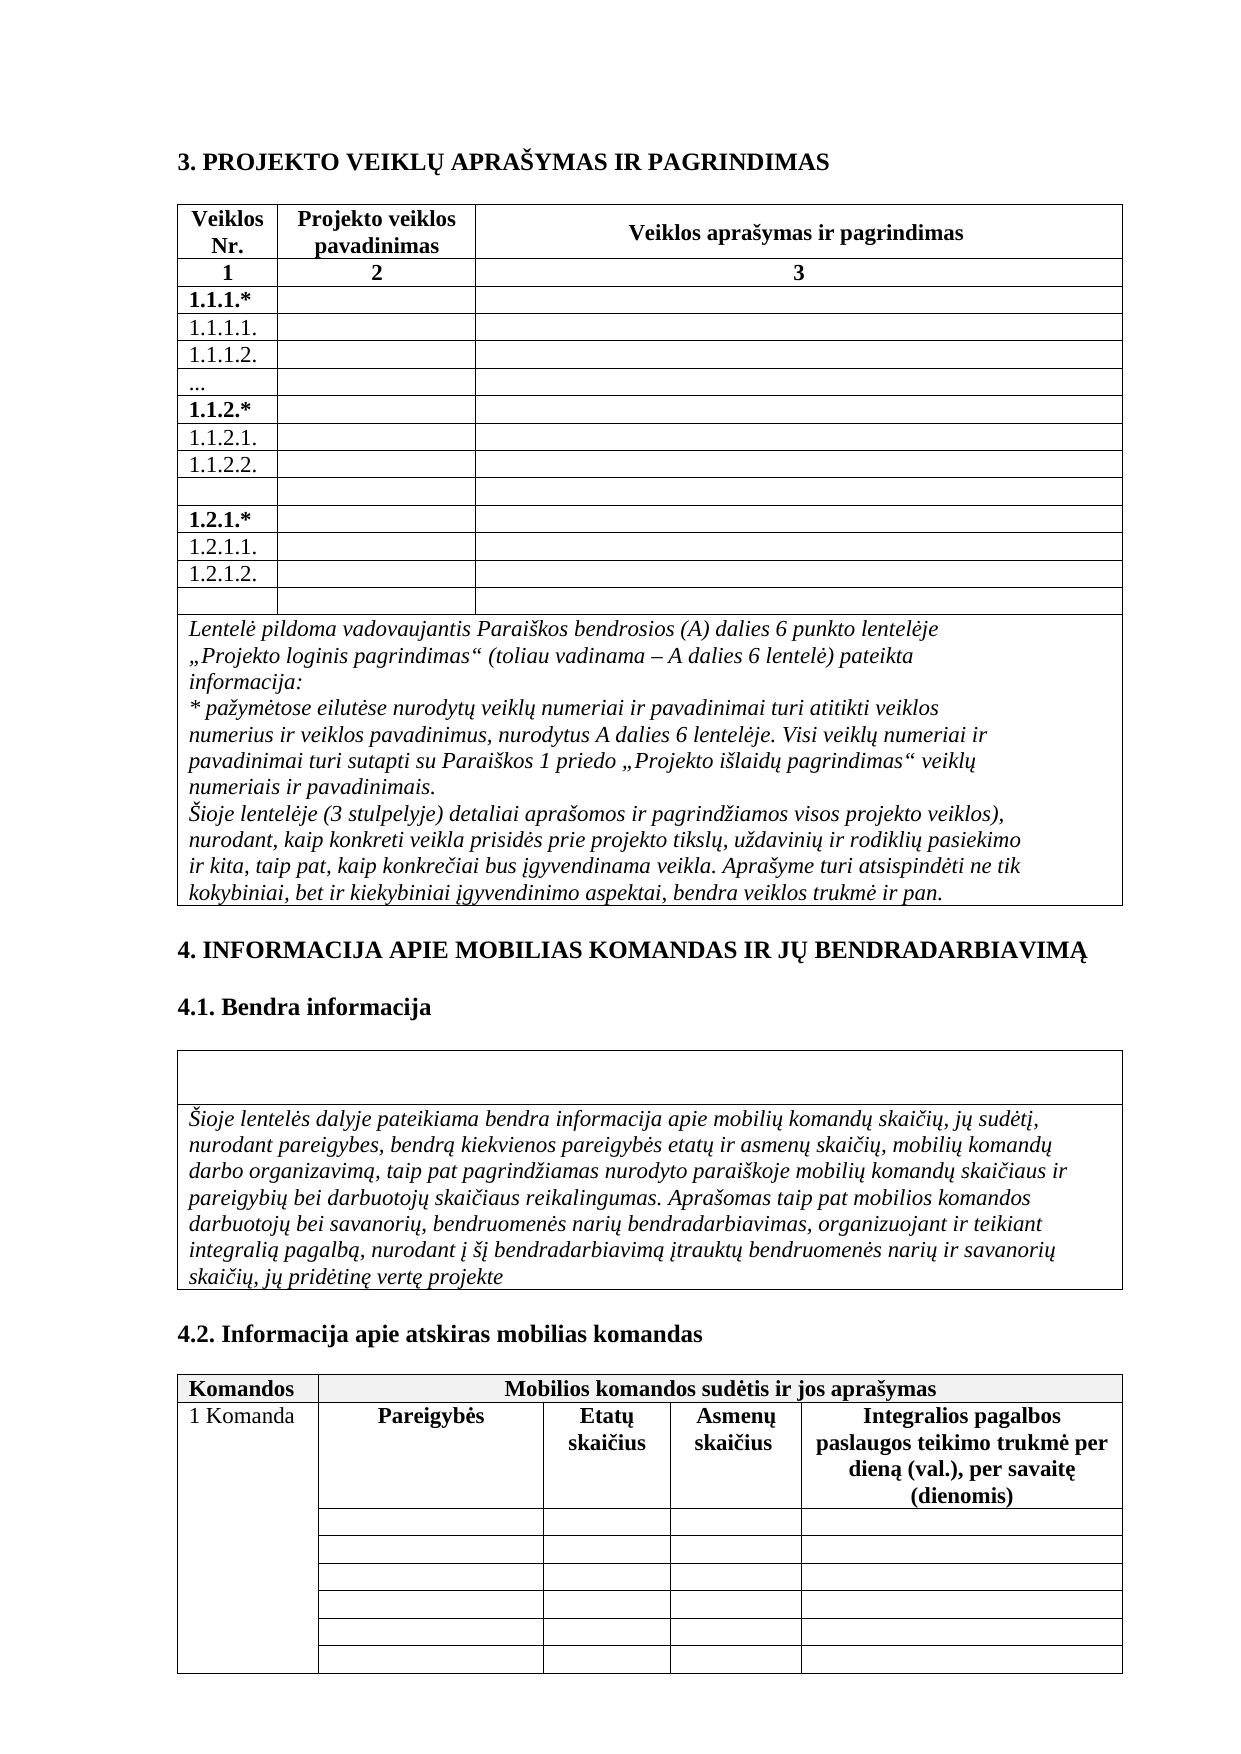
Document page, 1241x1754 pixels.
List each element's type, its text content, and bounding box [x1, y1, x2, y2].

table_cell Integralios pagalbos paslaugos teikimo trukmė per dieną (val.), per savaitę (dienomis) [802, 1403, 1122, 1508]
table_cell [671, 1646, 801, 1672]
text 4.2. Informacija apie atskiras mobilias komandas [177, 1319, 1181, 1348]
table_cell [544, 1536, 670, 1563]
table_cell [476, 478, 1122, 505]
table_cell [476, 314, 1122, 340]
table_cell 1.1.2.* [178, 396, 277, 422]
table_cell [476, 341, 1122, 368]
table_cell [671, 1591, 801, 1618]
table_cell Lentelė pildoma vadovaujantis Paraiškos bendrosios (A) dalies 6 punkto lentelėje „Projekto loginis pagrindimas“ (toliau vadinama – A dalies 6 lentelė) pateikta informacija: * pažymėtose eilutėse nurodytų veiklų numeriai ir pavadinimai turi atitikti veiklos numerius ir veiklos pavadinimus, nurodytus A dalies 6 lentelėje. Visi veiklų numeriai ir pavadinimai turi sutapti su Paraiškos 1 priedo „Projekto išlaidų pagrindimas“ veiklų numeriais ir pavadinimais. Šioje lentelėje (3 stulpelyje) detaliai aprašomos ir pagrindžiamos visos projekto veiklos), nurodant, kaip konkreti veikla prisidės prie projekto tikslų, uždavinių ir rodiklių pasiekimo ir kita, taip pat, kaip konkrečiai bus įgyvendinama veikla. Aprašyme turi atsispindėti ne tik kokybiniai, bet ir kiekybiniai įgyvendinimo aspektai, bendra veiklos trukmė ir pan. [178, 615, 1038, 905]
table_cell [278, 287, 475, 313]
table_cell 1.1.2.1. [178, 424, 277, 450]
table_cell [278, 588, 475, 614]
table_header [178, 1051, 1122, 1104]
table_cell [178, 588, 277, 614]
table_cell [476, 588, 1122, 614]
table_cell [802, 1619, 1122, 1645]
table_cell 2 [278, 259, 475, 286]
table_header Projekto veiklos pavadinimas [278, 205, 475, 258]
table_cell [278, 478, 475, 505]
table_cell [319, 1646, 543, 1672]
text 4. INFORMACIJA APIE MOBILIAS KOMANDAS IR JŲ BENDRADARBIAVIMĄ [177, 935, 1181, 964]
table_header Veiklos Nr. [178, 205, 277, 258]
table_cell [802, 1646, 1122, 1672]
table_cell 1.1.1.2. [178, 341, 277, 368]
table_cell 1.2.1.1. [178, 533, 277, 559]
table_cell [319, 1564, 543, 1590]
table_cell [278, 314, 475, 340]
table_cell [544, 1564, 670, 1590]
table_cell [1038, 615, 1088, 905]
table_cell [278, 341, 475, 368]
table_header Veiklos aprašymas ir pagrindimas [476, 205, 1122, 258]
table_cell [278, 424, 475, 450]
table_cell [319, 1619, 543, 1645]
table_cell [319, 1536, 543, 1563]
table_cell 1.1.2.2. [178, 451, 277, 477]
table_cell [476, 506, 1122, 532]
table_cell 1.1.1.1. [178, 314, 277, 340]
table_cell [178, 478, 277, 505]
table_cell [278, 506, 475, 532]
table_cell [671, 1564, 801, 1590]
table_cell [278, 561, 475, 587]
table_cell [671, 1509, 801, 1535]
table_cell [544, 1591, 670, 1618]
table_cell [671, 1619, 801, 1645]
table_cell Šioje lentelės dalyje pateikiama bendra informacija apie mobilių komandų skaičių, jų sudėtį, nurodant pareigybes, bendrą kiekvienos pareigybės etatų ir asmenų skaičių, mobilių komandų darbo organizavimą, taip pat pagrindžiamas nurodyto paraiškoje mobilių komandų skaičiaus ir pareigybių bei darbuotojų skaičiaus reikalingumas. Aprašomas taip pat mobilios komandos darbuotojų bei savanorių, bendruomenės narių bendradarbiavimas, organizuojant ir teikiant integralią pagalbą, nurodant į šį bendradarbiavimą įtrauktų bendruomenės narių ir savanorių skaičių, jų pridėtinę vertę projekte [178, 1105, 1122, 1289]
table_cell [278, 533, 475, 559]
table_cell [476, 561, 1122, 587]
table_header Mobilios komandos sudėtis ir jos aprašymas [319, 1375, 1122, 1402]
table_cell 3 [476, 259, 1122, 286]
table_cell 1.1.1.* [178, 287, 277, 313]
table_cell [278, 396, 475, 422]
text 3. PROJEKTO VEIKLŲ APRAŠYMAS IR PAGRINDIMAS [177, 147, 1181, 176]
text 4.1. Bendra informacija [177, 992, 1181, 1021]
table_cell 1 [178, 259, 277, 286]
table_cell [278, 369, 475, 395]
table_cell [476, 533, 1122, 559]
table_header Komandos [178, 1375, 318, 1402]
table_cell [802, 1591, 1122, 1618]
table_cell Asmenų skaičius [671, 1403, 801, 1508]
table_cell [319, 1509, 543, 1535]
table_cell [476, 287, 1122, 313]
table_cell [278, 451, 475, 477]
table_cell 1.2.1.* [178, 506, 277, 532]
table_cell [319, 1591, 543, 1618]
table_cell 1.2.1.2. [178, 561, 277, 587]
table_cell [476, 396, 1122, 422]
table_cell [544, 1509, 670, 1535]
table_cell [671, 1536, 801, 1563]
table_cell Pareigybės [319, 1403, 543, 1508]
table_cell ... [178, 369, 277, 395]
table_cell Etatų skaičius [544, 1403, 670, 1508]
table_cell [802, 1509, 1122, 1535]
table_cell [544, 1619, 670, 1645]
table_cell [476, 451, 1122, 477]
table_cell [544, 1646, 670, 1672]
table_cell [1088, 615, 1122, 905]
table_cell [802, 1536, 1122, 1563]
table_cell [476, 369, 1122, 395]
table_cell [802, 1564, 1122, 1590]
table_cell [476, 424, 1122, 450]
table_cell 1 Komanda [178, 1403, 318, 1672]
